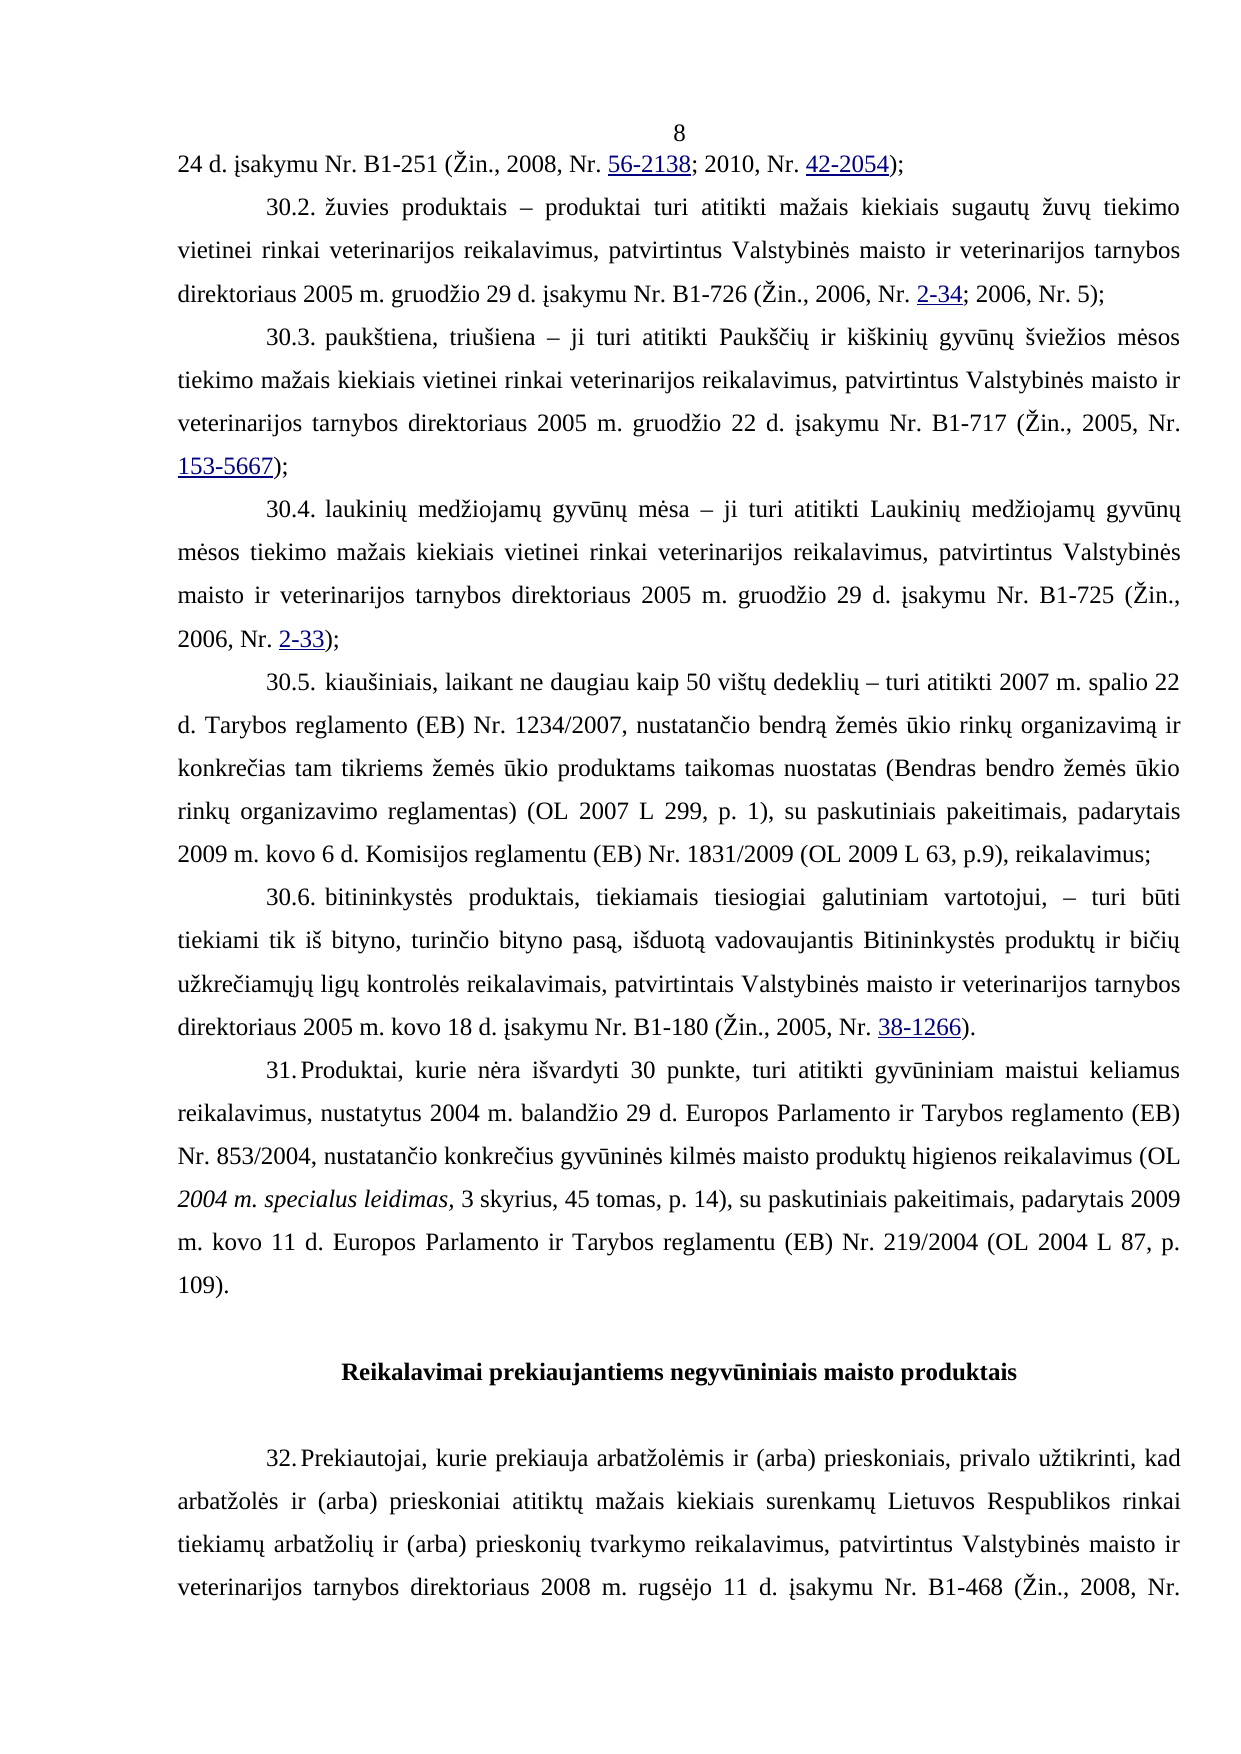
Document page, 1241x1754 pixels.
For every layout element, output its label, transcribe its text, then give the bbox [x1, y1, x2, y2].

text 30.6. bitininkystės produktais, tiekiamais tiesiogiai galutiniam vartotojui, – turi būti tiekiami tik iš bityno, turinčio bityno pasą, išduotą vadovaujantis Bitininkystės produktų ir bičių užkrečiamųjų ligų kontrolės reikalavimais, patvirtintais Valstybinės maisto ir veterinarijos tarnybos direktoriaus 2005 m. kovo 18 d. įsakymu Nr. B1-180 (Žin., 2005, Nr. 38-1266). [177, 882, 1181, 1041]
text Reikalavimai prekiaujantiems negyvūniniais maisto produktais [177, 1357, 1181, 1386]
text 31. Produktai, kurie nėra išvardyti 30 punkte, turi atitikti gyvūniniam maistui keliamus reikalavimus, nustatytus 2004 m. balandžio 29 d. Europos Parlamento ir Tarybos reglamento (EB) Nr. 853/2004, nustatančio konkrečius gyvūninės kilmės maisto produktų higienos reikalavimus (OL 2004 m. specialus leidimas, 3 skyrius, 45 tomas, p. 14), su paskutiniais pakeitimais, padarytais 2009 m. kovo 11 d. Europos Parlamento ir Tarybos reglamentu (EB) Nr. 219/2004 (OL 2004 L 87, p. 109). [177, 1055, 1181, 1299]
text 30.4. laukinių medžiojamų gyvūnų mėsa – ji turi atitikti Laukinių medžiojamų gyvūnų mėsos tiekimo mažais kiekiais vietinei rinkai veterinarijos reikalavimus, patvirtintus Valstybinės maisto ir veterinarijos tarnybos direktoriaus 2005 m. gruodžio 29 d. įsakymu Nr. B1-725 (Žin., 2006, Nr. 2-33); [177, 494, 1181, 652]
text 30.3. paukštiena, triušiena – ji turi atitikti Paukščių ir kiškinių gyvūnų šviežios mėsos tiekimo mažais kiekiais vietinei rinkai veterinarijos reikalavimus, patvirtintus Valstybinės maisto ir veterinarijos tarnybos direktoriaus 2005 m. gruodžio 22 d. įsakymu Nr. B1-717 (Žin., 2005, Nr. 153-5667); [177, 322, 1181, 480]
text 32. Prekiautojai, kurie prekiauja arbatžolėmis ir (arba) prieskoniais, privalo užtikrinti, kad arbatžolės ir (arba) prieskoniai atitiktų mažais kiekiais surenkamų Lietuvos Respublikos rinkai tiekiamų arbatžolių ir (arba) prieskonių tvarkymo reikalavimus, patvirtintus Valstybinės maisto ir veterinarijos tarnybos direktoriaus 2008 m. rugsėjo 11 d. įsakymu Nr. B1-468 (Žin., 2008, Nr. [177, 1443, 1181, 1601]
text 24 d. įsakymu Nr. B1-251 (Žin., 2008, Nr. 56-2138; 2010, Nr. 42-2054); [177, 149, 1181, 178]
text 30.5. kiaušiniais, laikant ne daugiau kaip 50 vištų dedeklių – turi atitikti 2007 m. spalio 22 d. Tarybos reglamento (EB) Nr. 1234/2007, nustatančio bendrą žemės ūkio rinkų organizavimą ir konkrečias tam tikriems žemės ūkio produktams taikomas nuostatas (Bendras bendro žemės ūkio rinkų organizavimo reglamentas) (OL 2007 L 299, p. 1), su paskutiniais pakeitimais, padarytais 2009 m. kovo 6 d. Komisijos reglamentu (EB) Nr. 1831/2009 (OL 2009 L 63, p.9), reikalavimus; [177, 667, 1181, 868]
text 30.2. žuvies produktais – produktai turi atitikti mažais kiekiais sugautų žuvų tiekimo vietinei rinkai veterinarijos reikalavimus, patvirtintus Valstybinės maisto ir veterinarijos tarnybos direktoriaus 2005 m. gruodžio 29 d. įsakymu Nr. B1-726 (Žin., 2006, Nr. 2-34; 2006, Nr. 5); [177, 192, 1181, 307]
